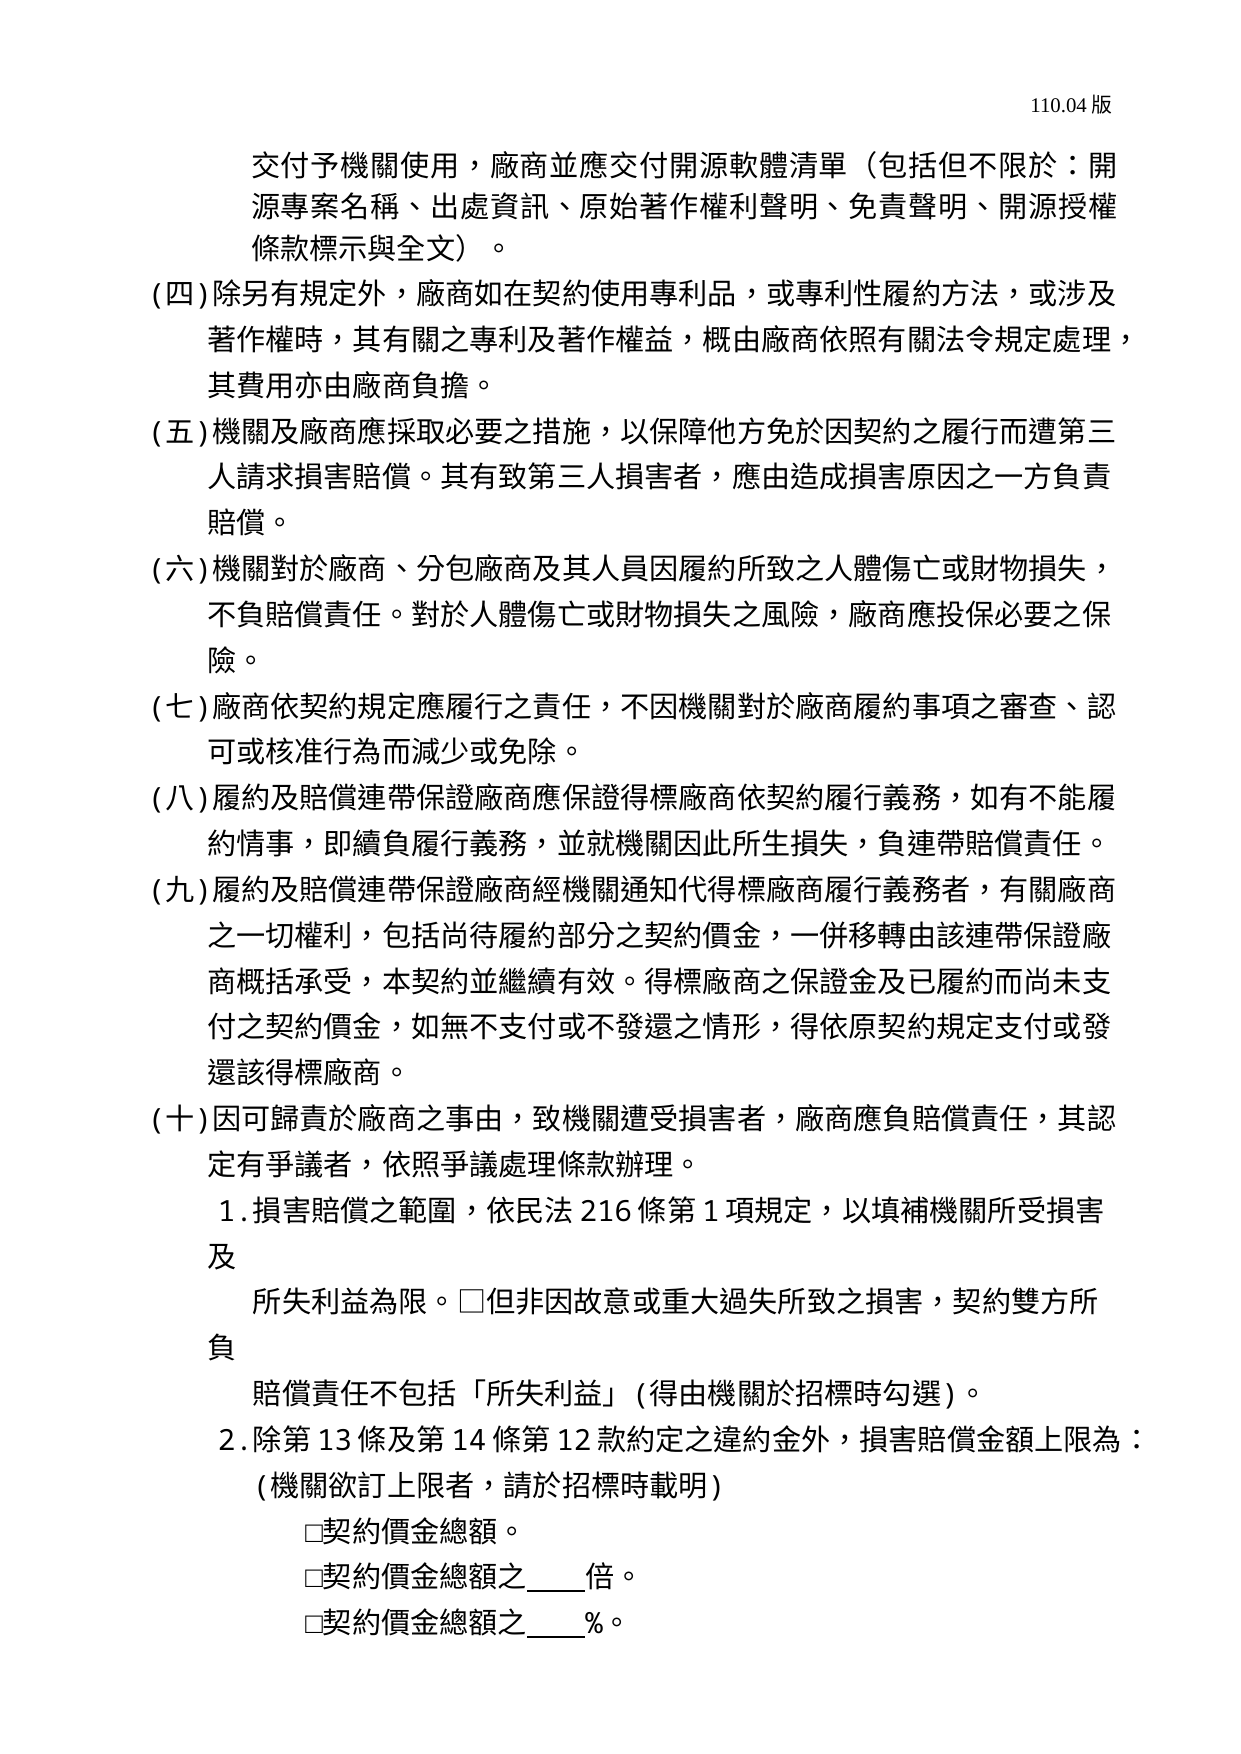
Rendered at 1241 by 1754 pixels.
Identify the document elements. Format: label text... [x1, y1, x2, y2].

text □契約價金總額之 倍。 [148, 1551, 1122, 1597]
text □契約價金總額。 [148, 1505, 1122, 1551]
text 賠償責任不包括「所失利益」(得由機關於招標時勾選)。 [148, 1368, 1122, 1414]
text (機關欲訂上限者，請於招標時載明) [148, 1459, 1122, 1505]
text 所失利益為限。□但非因故意或重大過失所致之損害，契約雙方所負 [148, 1276, 1122, 1368]
text □契約價金總額之 %。 [148, 1597, 1122, 1643]
text (五)機關及廠商應採取必要之措施，以保障他方免於因契約之履行而遭第三人請求損害賠償。其有致第三人損害者，應由造成損害原因之一方負責賠償。 [148, 405, 1122, 543]
text 交付予機關使用，廠商並應交付開源軟體清單（包括但不限於：開源專案名稱、出處資訊、原始著作權利聲明、免責聲明、開源授權條款標示與全文）。 [207, 143, 1119, 268]
text (十)因可歸責於廠商之事由，致機關遭受損害者，廠商應負賠償責任，其認定有爭議者，依照爭議處理條款辦理。 [148, 1093, 1122, 1184]
text (六)機關對於廠商、分包廠商及其人員因履約所致之人體傷亡或財物損失，不負賠償責任。對於人體傷亡或財物損失之風險，廠商應投保必要之保險。 [148, 543, 1122, 680]
text (九)履約及賠償連帶保證廠商經機關通知代得標廠商履行義務者，有關廠商之一切權利，包括尚待履約部分之契約價金，一併移轉由該連帶保證廠商概括承受，本契約並繼續有效。得標廠商之保證金及已履約而尚未支付之契約價金，如無不支付或不發還之情形，得依原契約規定支付或發還該得標廠商。 [148, 864, 1122, 1093]
text (七)廠商依契約規定應履行之責任，不因機關對於廠商履約事項之審查、認可或核准行為而減少或免除。 [148, 680, 1122, 772]
text 2.除第13條及第14條第12款約定之違約金外，損害賠償金額上限為： [148, 1414, 1122, 1459]
text 1.損害賠償之範圍，依民法216條第1項規定，以填補機關所受損害及 [148, 1184, 1122, 1276]
text (四)除另有規定外，廠商如在契約使用專利品，或專利性履約方法，或涉及著作權時，其有關之專利及著作權益，概由廠商依照有關法令規定處理，其費用亦由廠商負擔。 [148, 268, 1122, 405]
text (八)履約及賠償連帶保證廠商應保證得標廠商依契約履行義務，如有不能履約情事，即續負履行義務，並就機關因此所生損失，負連帶賠償責任。 [148, 772, 1122, 864]
